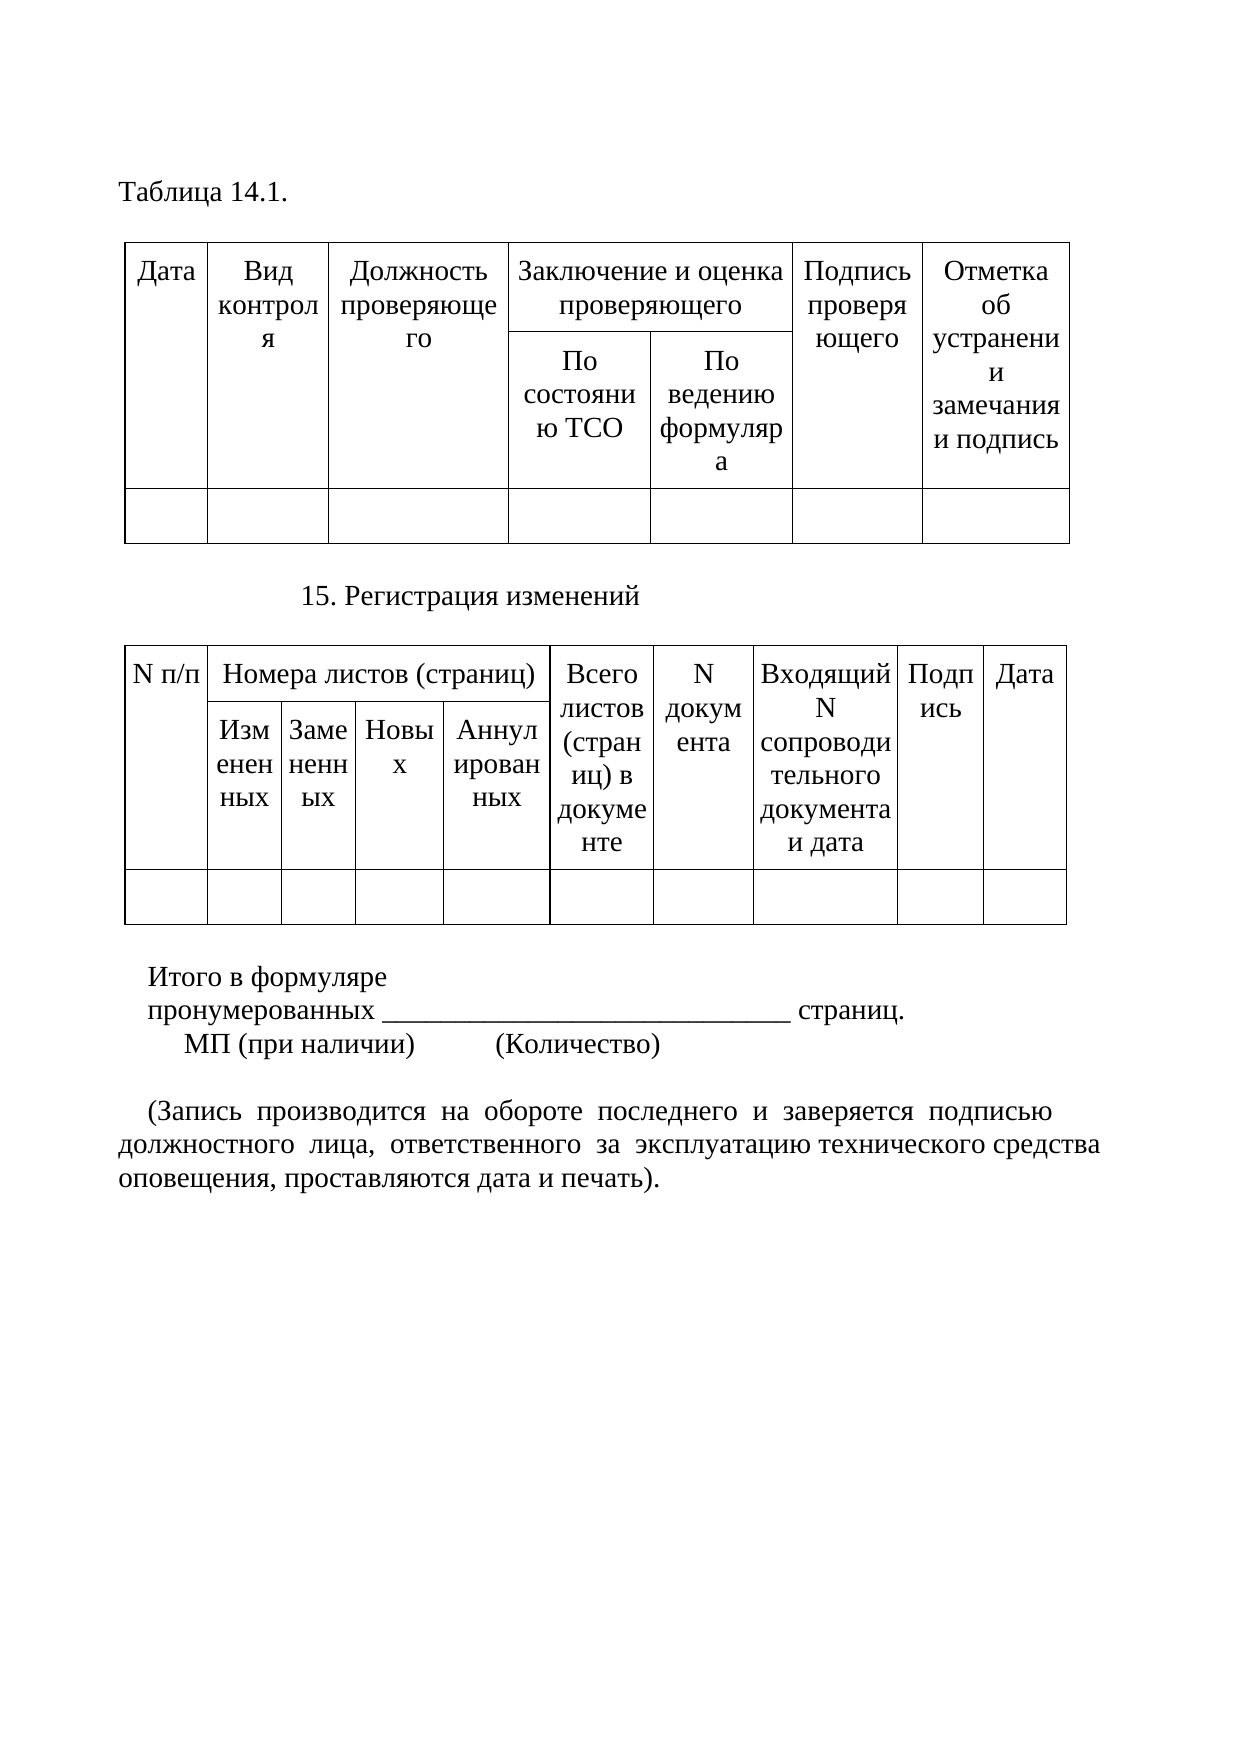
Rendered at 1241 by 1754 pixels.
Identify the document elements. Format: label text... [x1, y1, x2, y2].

table_cell Измененных [208, 702, 281, 868]
table_header Дата [984, 646, 1066, 868]
text (Запись производится на обороте последнего и заверяется подписью [118, 1093, 1181, 1127]
table_header Всего листов (страниц) в документе [551, 646, 653, 868]
text 15. Регистрация изменений [118, 578, 1181, 611]
text должностного лица, ответственного за эксплуатацию технического средства [118, 1127, 1181, 1160]
table_cell [654, 870, 753, 924]
text Таблица 14.1. [118, 174, 1181, 208]
table_header Должность проверяющего [329, 243, 508, 487]
table_cell [329, 489, 508, 543]
table_cell [208, 870, 281, 924]
table_header Заключение и оценка проверяющего [509, 243, 792, 331]
table_header Номера листов (страниц) [208, 646, 549, 701]
table_cell [208, 489, 328, 543]
table_cell По состоянию ТСО [509, 332, 650, 487]
table_cell [356, 870, 443, 924]
table_header Вид контроля [208, 243, 328, 487]
text пронумерованных ____________________________ страниц. [118, 992, 1181, 1026]
text Итого в формуляре [118, 959, 1181, 992]
table_cell По ведению формуляра [651, 332, 792, 487]
table_cell Замененных [282, 702, 355, 868]
table_cell [551, 870, 653, 924]
table_cell [282, 870, 355, 924]
table_header Дата [126, 243, 207, 487]
table_cell Новых [356, 702, 443, 868]
table_cell [651, 489, 792, 543]
table_cell [898, 870, 983, 924]
table_header Подпись [898, 646, 983, 868]
table_header Подпись проверяющего [793, 243, 922, 487]
table_cell Аннулированных [444, 702, 549, 868]
table_cell [509, 489, 650, 543]
table_header Отметка об устранении замечания и подпись [923, 243, 1069, 487]
table_header N п/п [126, 646, 207, 868]
table_cell [126, 870, 207, 924]
table_cell [444, 870, 549, 924]
text оповещения, проставляются дата и печать). [118, 1160, 1181, 1194]
table_header N документа [654, 646, 753, 868]
table_cell [793, 489, 922, 543]
table_cell [126, 489, 207, 543]
table_header Входящий N сопроводительного документа и дата [754, 646, 897, 868]
table_cell [923, 489, 1069, 543]
table_cell [754, 870, 897, 924]
text МП (при наличии) (Количество) [118, 1026, 1181, 1059]
table_cell [984, 870, 1066, 924]
